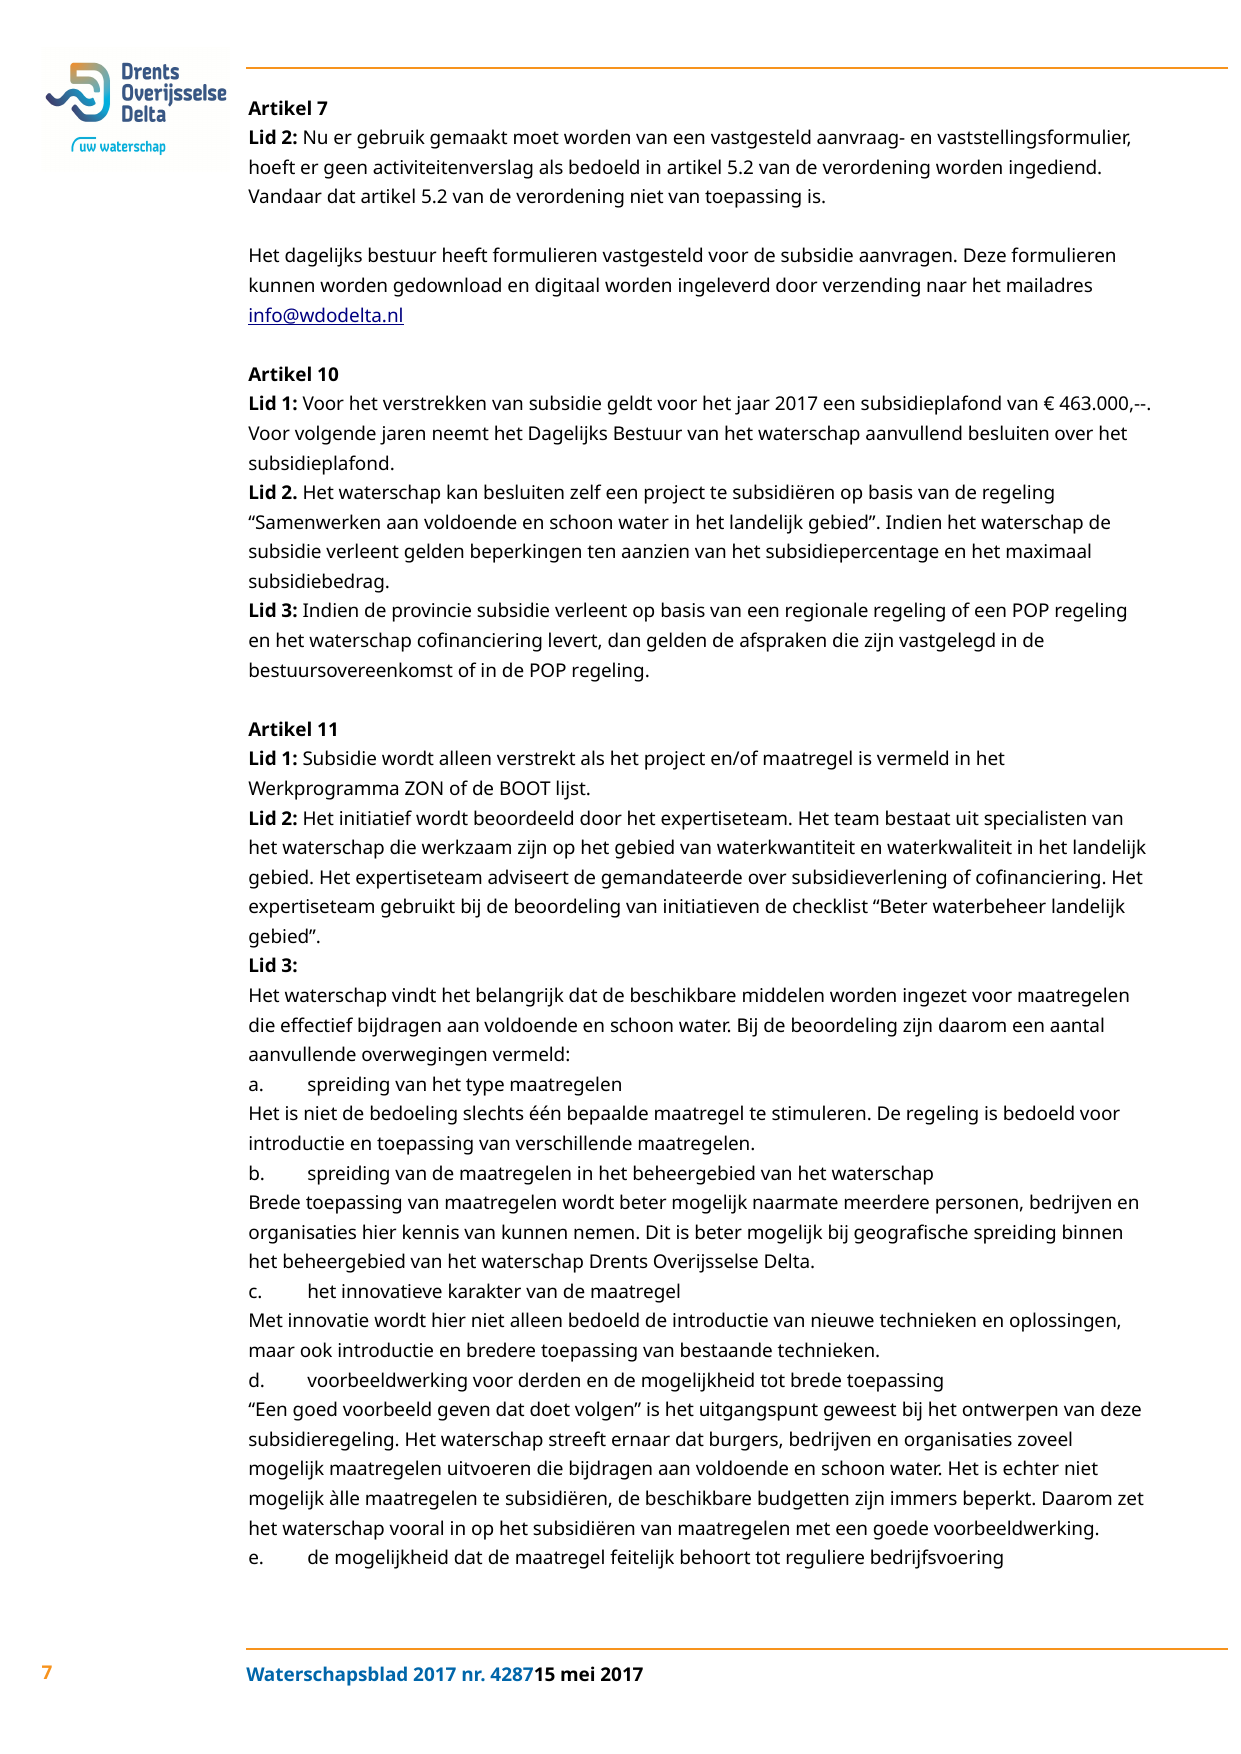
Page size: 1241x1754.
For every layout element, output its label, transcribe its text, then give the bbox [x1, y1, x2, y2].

text Artikel 10 [248, 361, 1152, 387]
list voorbeeldwerking voor derden en de mogelijkheid tot brede toepassing [248, 1367, 1152, 1393]
text Het dagelijks bestuur heeft formulieren vastgesteld voor de subsidie aanvragen. Deze formulieren kunnen worden gedownload en digitaal worden ingeleverd door verzending naar het mailadres info@wdodelta.nl [248, 243, 1152, 328]
text “Een goed voorbeeld geven dat doet volgen” is het uitgangspunt geweest bij het ontwerpen van deze subsidieregeling. Het waterschap streeft ernaar dat burgers, bedrijven en organisaties zoveel mogelijk maatregelen uitvoeren die bijdragen aan voldoende en schoon water. Het is echter niet mogelijk àlle maatregelen te subsidiëren, de beschikbare budgetten zijn immers beperkt. Daarom zet het waterschap vooral in op het subsidiëren van maatregelen met een goede voorbeeldwerking. [248, 1396, 1152, 1541]
text Lid 2: Het initiatief wordt beoordeeld door het expertiseteam. Het team bestaat uit specialisten van het waterschap die werkzaam zijn op het gebied van waterkwantiteit en waterkwaliteit in het landelijk gebied. Het expertiseteam adviseert de gemandateerde over subsidieverlening of cofinanciering. Het expertiseteam gebruikt bij de beoordeling van initiatieven de checklist “Beter waterbeheer landelijk gebied”. [248, 805, 1152, 949]
list spreiding van de maatregelen in het beheergebied van het waterschap [248, 1160, 1152, 1186]
text Het is niet de bedoeling slechts één bepaalde maatregel te stimuleren. De regeling is bedoeld voor introductie en toepassing van verschillende maatregelen. [248, 1101, 1152, 1156]
text Lid 1: Subsidie wordt alleen verstrekt als het project en/of maatregel is vermeld in het Werkprogramma ZON of de BOOT lijst. [248, 746, 1152, 801]
text Met innovatie wordt hier niet alleen bedoeld de introductie van nieuwe technieken en oplossingen, maar ook introductie en bredere toepassing van bestaande technieken. [248, 1308, 1152, 1363]
text Lid 3: [248, 953, 1152, 978]
text Het waterschap vindt het belangrijk dat de beschikbare middelen worden ingezet voor maatregelen die effectief bijdragen aan voldoende en schoon water. Bij de beoordeling zijn daarom een aantal aanvullende overwegingen vermeld: [248, 982, 1152, 1067]
text Artikel 11 [248, 716, 1152, 742]
text Lid 2: Nu er gebruik gemaakt moet worden van een vastgesteld aanvraag- en vaststellingsformulier, hoeft er geen activiteitenverslag als bedoeld in artikel 5.2 van de verordening worden ingediend. Vandaar dat artikel 5.2 van de verordening niet van toepassing is. [248, 124, 1152, 209]
text Lid 2. Het waterschap kan besluiten zelf een project te subsidiëren op basis van de regeling “Samenwerken aan voldoende en schoon water in het landelijk gebied”. Indien het waterschap de subsidie verleent gelden beperkingen ten aanzien van het subsidiepercentage en het maximaal subsidiebedrag. [248, 479, 1152, 594]
text Brede toepassing van maatregelen wordt beter mogelijk naarmate meerdere personen, bedrijven en organisaties hier kennis van kunnen nemen. Dit is beter mogelijk bij geografische spreiding binnen het beheergebied van het waterschap Drents Overijsselse Delta. [248, 1189, 1152, 1274]
text Lid 3: Indien de provincie subsidie verleent op basis van een regionale regeling of een POP regeling en het waterschap cofinanciering levert, dan gelden de afspraken die zijn vastgelegd in de bestuursovereenkomst of in de POP regeling. [248, 598, 1152, 683]
list spreiding van het type maatregelen [248, 1071, 1152, 1097]
picture [41, 47, 231, 172]
text Artikel 7 [248, 95, 1152, 121]
list het innovatieve karakter van de maatregel [248, 1278, 1152, 1304]
list de mogelijkheid dat de maatregel feitelijk behoort tot reguliere bedrijfsvoering [248, 1544, 1152, 1570]
text Lid 1: Voor het verstrekken van subsidie geldt voor het jaar 2017 een subsidieplafond van € 463.000,--. Voor volgende jaren neemt het Dagelijks Bestuur van het waterschap aanvullend besluiten over het subsidieplafond. [248, 391, 1152, 476]
